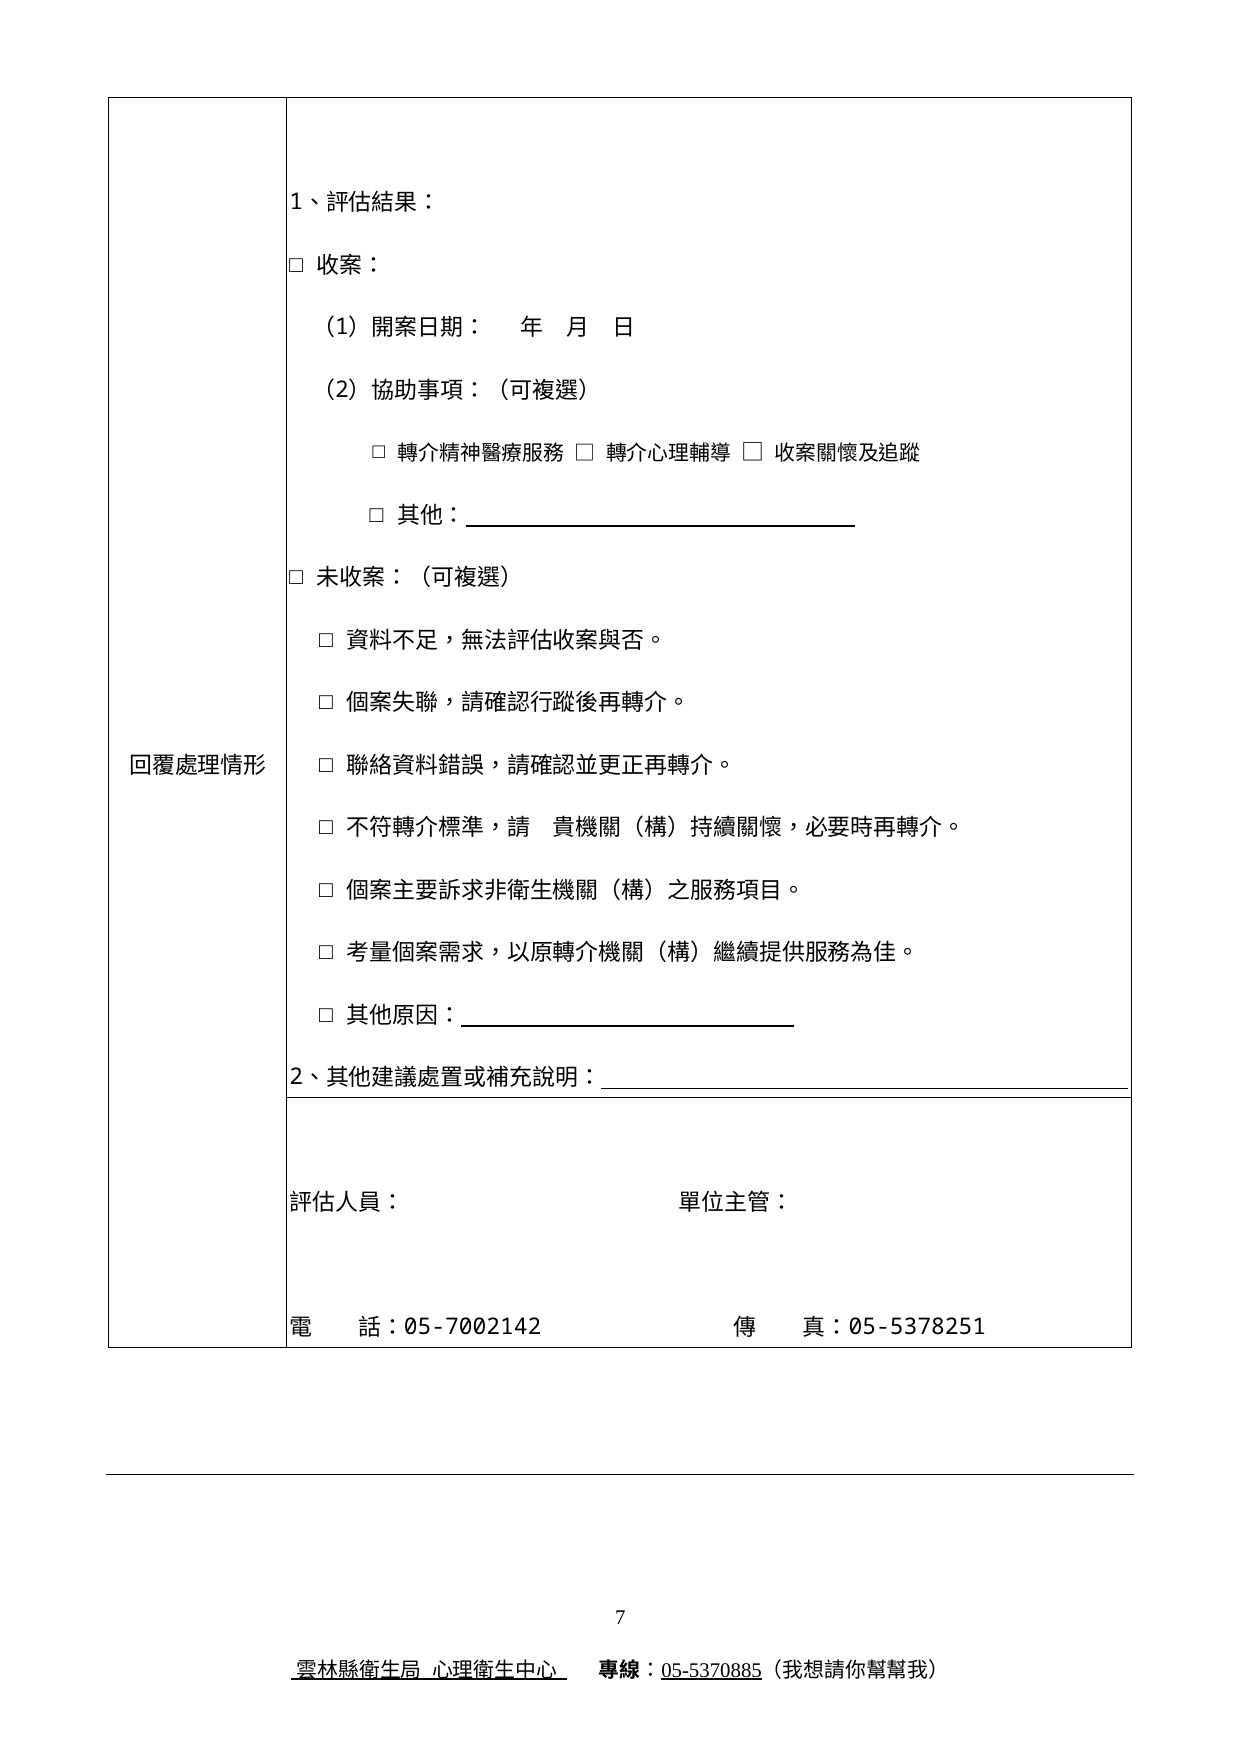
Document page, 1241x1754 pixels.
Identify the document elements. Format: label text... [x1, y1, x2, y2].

table_cell 評估人員： 單位主管： 電 話：05-7002142 傳 真：05-5378251 [287, 1098, 1131, 1347]
table_cell 1、評估結果： □ 收案： （1）開案日期： 年 月 日 （2）協助事項：（可複選） □ 轉介精神醫療服務 □ 轉介心理輔導 □ 收案關懷及追蹤 □ 其他： □ 未收案：（可複選） □ 資料不足，無法評估收案與否。 □ 個案失聯，請確認行蹤後再轉介。 □ 聯絡資料錯誤，請確認並更正再轉介。 □ 不符轉介標準，請 貴機關（構）持續關懷，必要時再轉介。 □ 個案主要訴求非衛生機關（構）之服務項目。 □ 考量個案需求，以原轉介機關（構）繼續提供服務為佳。 □ 其他原因： 2、其他建議處置或補充說明： [287, 98, 1131, 1097]
table_cell 回覆處理情形 [109, 98, 286, 1347]
